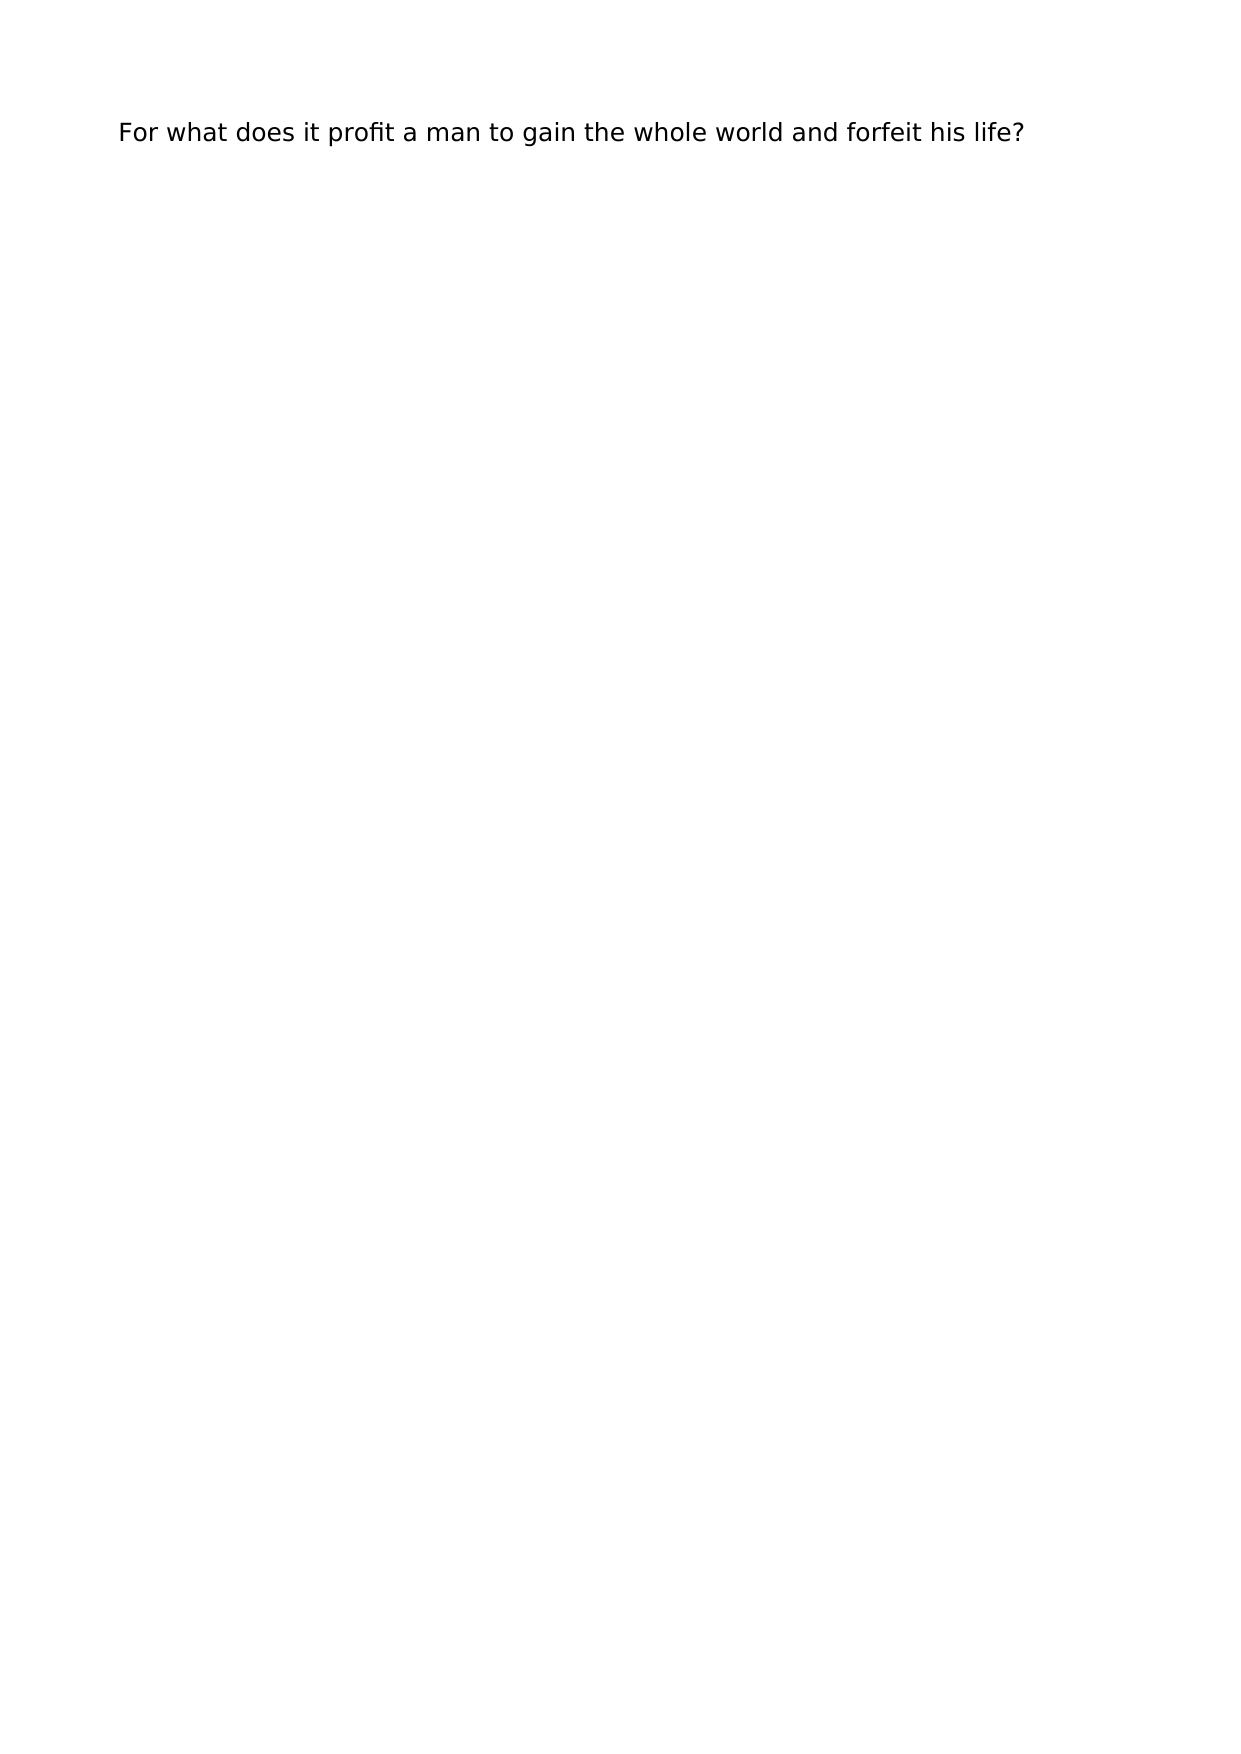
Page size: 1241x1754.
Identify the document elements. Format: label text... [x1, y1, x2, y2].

text For what does it profit a man to gain the whole world and forfeit his life? [118, 118, 1122, 147]
